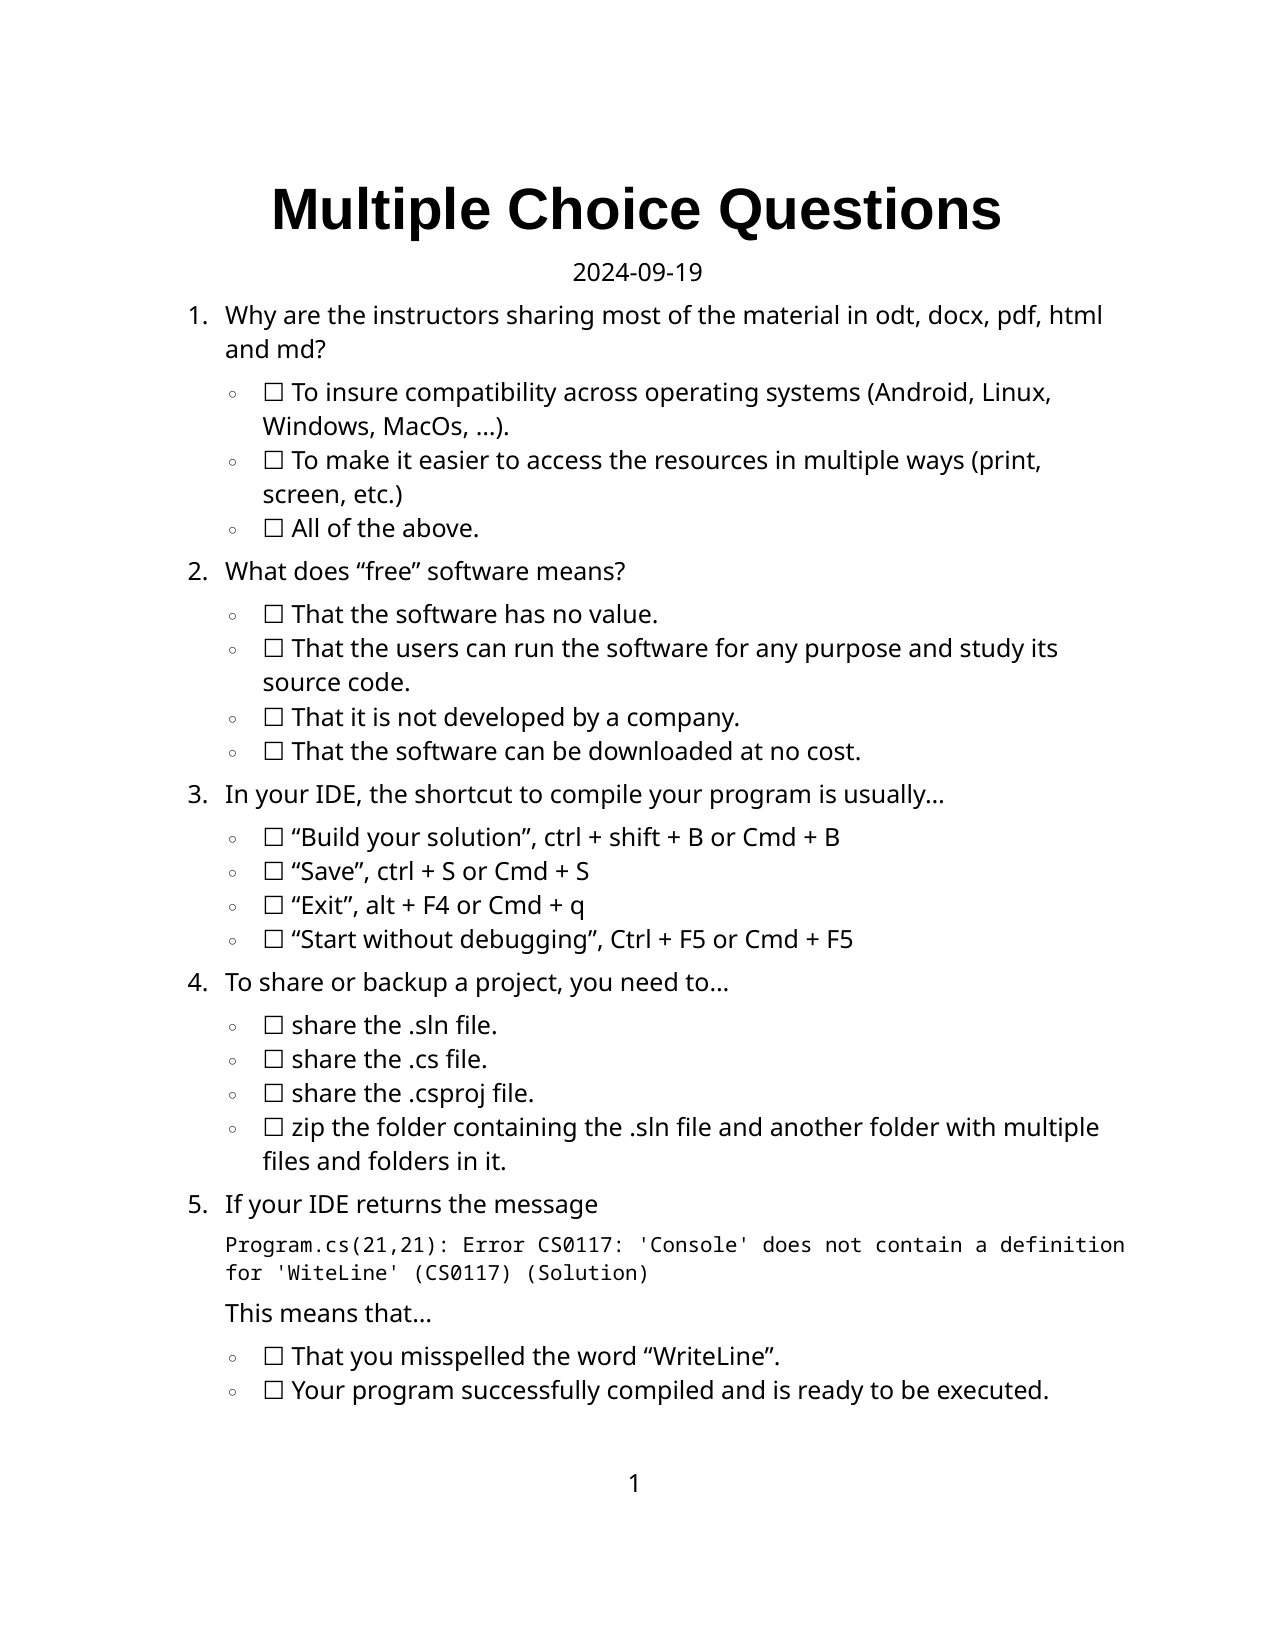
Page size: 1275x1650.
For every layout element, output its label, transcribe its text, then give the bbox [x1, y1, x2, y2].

list ☐ Your program successfully compiled and is ready to be executed. [225, 1373, 1125, 1407]
list ☐ share the .sln file. [225, 1007, 1125, 1042]
list What does “free” software means? [187, 554, 1125, 588]
list Program.cs(21,21): Error CS0117: 'Console' does not contain a definition for 'WiteLine' (CS0117) (Solution) [187, 1230, 1125, 1287]
list To share or backup a project, you need to… [187, 964, 1125, 998]
text 2024-09-19 [150, 254, 1125, 289]
list ☐ zip the folder containing the .sln file and another folder with multiple files and folders in it. [225, 1110, 1125, 1178]
list ☐ That the users can run the software for any purpose and study its source code. [225, 631, 1125, 699]
list ☐ “Exit”, alt + F4 or Cmd + q [225, 887, 1125, 921]
list This means that… [187, 1296, 1125, 1330]
list ☐ That it is not developed by a company. [225, 699, 1125, 733]
list Why are the instructors sharing most of the material in odt, docx, pdf, html and md? [187, 298, 1125, 366]
list ☐ “Build your solution”, ctrl + shift + B or Cmd + B [225, 819, 1125, 853]
list In your IDE, the shortcut to compile your program is usually… [187, 776, 1125, 810]
title Multiple Choice Questions [150, 175, 1125, 242]
list ☐ To make it easier to access the resources in multiple ways (print, screen, etc.) [225, 443, 1125, 511]
list ☐ All of the above. [225, 511, 1125, 545]
list ☐ That the software has no value. [225, 597, 1125, 631]
list ☐ To insure compatibility across operating systems (Android, Linux, Windows, MacOs, …). [225, 375, 1125, 443]
list ☐ “Save”, ctrl + S or Cmd + S [225, 853, 1125, 887]
list ☐ share the .cs file. [225, 1042, 1125, 1076]
list ☐ That you misspelled the word “WriteLine”. [225, 1339, 1125, 1373]
list ☐ share the .csproj file. [225, 1076, 1125, 1110]
list ☐ That the software can be downloaded at no cost. [225, 733, 1125, 767]
list If your IDE returns the message [187, 1187, 1125, 1221]
list ☐ “Start without debugging”, Ctrl + F5 or Cmd + F5 [225, 921, 1125, 956]
